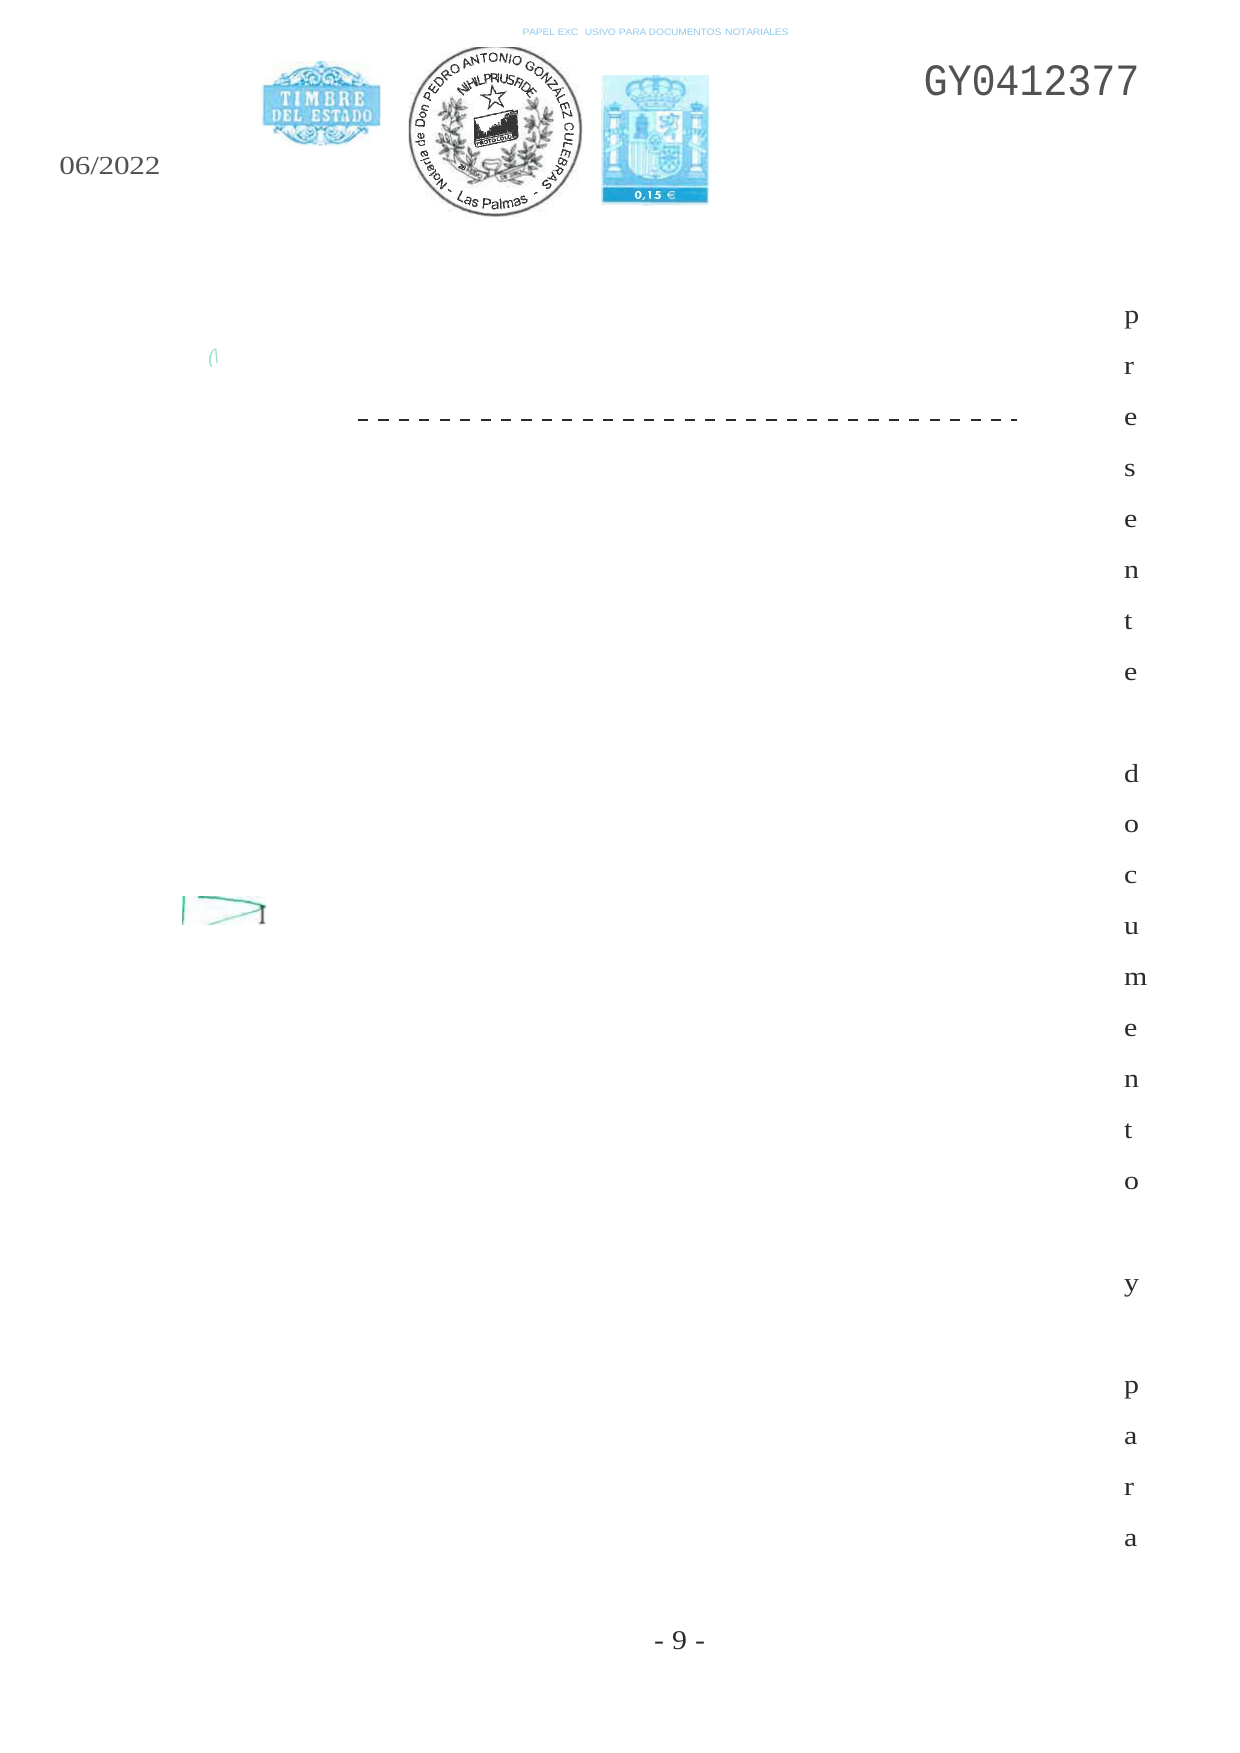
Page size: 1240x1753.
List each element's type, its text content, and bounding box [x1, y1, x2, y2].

text PAPEL EXC USIVO PARA DOCUMENTOS NOTARIALES [522, 26, 793, 37]
subtitle GY0412377 [923, 58, 1239, 109]
text 06/2022 [59, 150, 165, 180]
text (\ [208, 345, 793, 368]
